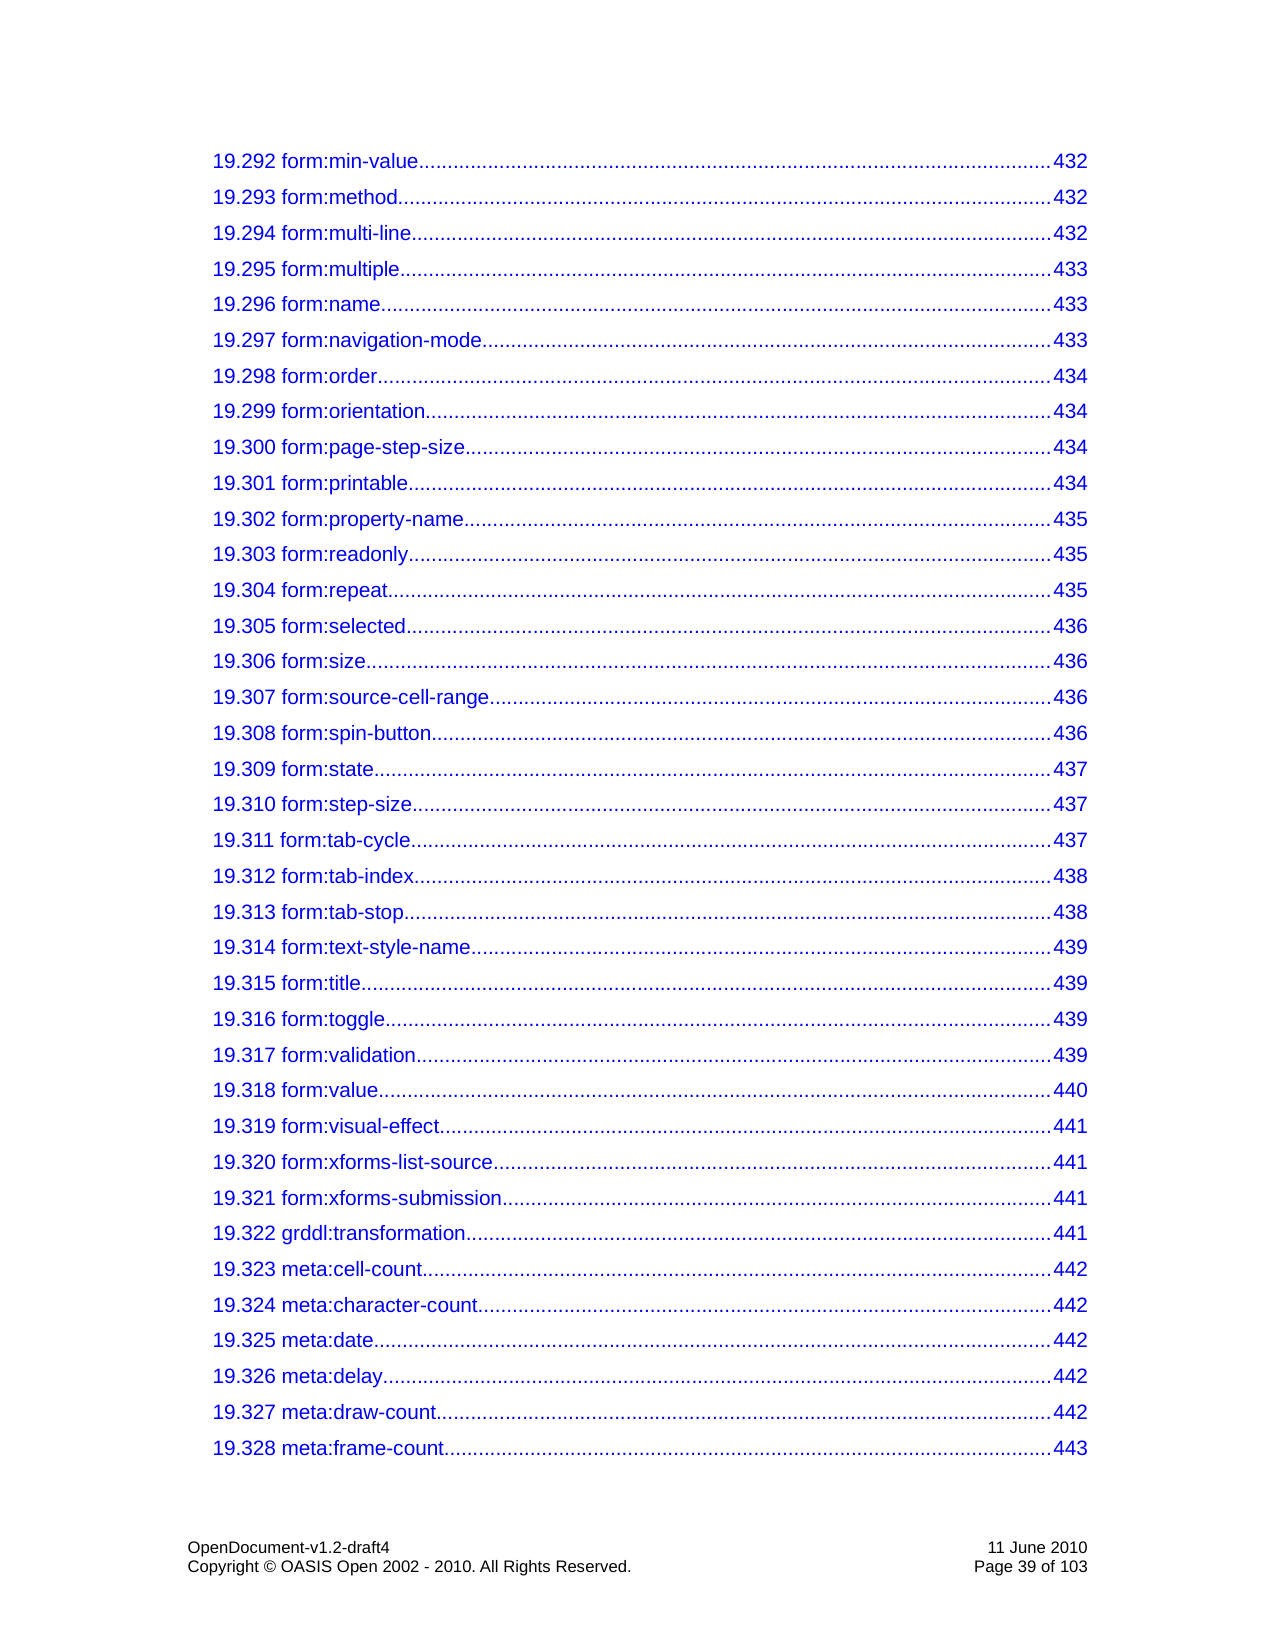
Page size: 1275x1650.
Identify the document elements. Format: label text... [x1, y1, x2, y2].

text 19.300 form:page-step-size 434 [212, 436, 1088, 459]
text 19.294 form:multi-line 432 [212, 221, 1088, 245]
text 19.313 form:tab-stop 438 [212, 900, 1088, 923]
text 19.326 meta:delay 442 [212, 1365, 1088, 1388]
text 19.298 form:order 434 [212, 364, 1088, 388]
text 19.299 form:orientation 434 [212, 400, 1088, 423]
text 19.323 meta:cell-count 442 [212, 1258, 1088, 1281]
text 19.322 grddl:transformation 441 [212, 1222, 1088, 1245]
text 19.306 form:size 436 [212, 650, 1088, 673]
text 19.328 meta:frame-count 443 [212, 1436, 1088, 1459]
text 19.318 form:value 440 [212, 1079, 1088, 1102]
text 19.327 meta:draw-count 442 [212, 1401, 1088, 1424]
text 19.320 form:xforms-list-source 441 [212, 1150, 1088, 1174]
text 19.310 form:step-size 437 [212, 793, 1088, 816]
text 19.317 form:validation 439 [212, 1043, 1088, 1066]
text 19.319 form:visual-effect 441 [212, 1115, 1088, 1138]
text 19.295 form:multiple 433 [212, 257, 1088, 280]
text 19.305 form:selected 436 [212, 614, 1088, 638]
text 19.301 form:printable 434 [212, 472, 1088, 495]
text 19.314 form:text-style-name 439 [212, 936, 1088, 959]
text 19.316 form:toggle 439 [212, 1007, 1088, 1031]
text 19.293 form:method 432 [212, 186, 1088, 209]
text 19.307 form:source-cell-range 436 [212, 686, 1088, 709]
text 19.297 form:navigation-mode 433 [212, 329, 1088, 352]
text 19.324 meta:character-count 442 [212, 1293, 1088, 1317]
text 19.303 form:readonly 435 [212, 543, 1088, 566]
text 19.312 form:tab-index 438 [212, 864, 1088, 888]
text 19.315 form:title 439 [212, 972, 1088, 995]
text 19.309 form:state 437 [212, 757, 1088, 781]
text 19.296 form:name 433 [212, 293, 1088, 316]
text 19.321 form:xforms-submission 441 [212, 1186, 1088, 1209]
text 19.292 form:min-value 432 [212, 150, 1088, 173]
text 19.304 form:repeat 435 [212, 579, 1088, 602]
text 19.311 form:tab-cycle 437 [212, 829, 1088, 852]
text 19.325 meta:date 442 [212, 1329, 1088, 1352]
text 19.308 form:spin-button 436 [212, 722, 1088, 745]
text 19.302 form:property-name 435 [212, 507, 1088, 531]
